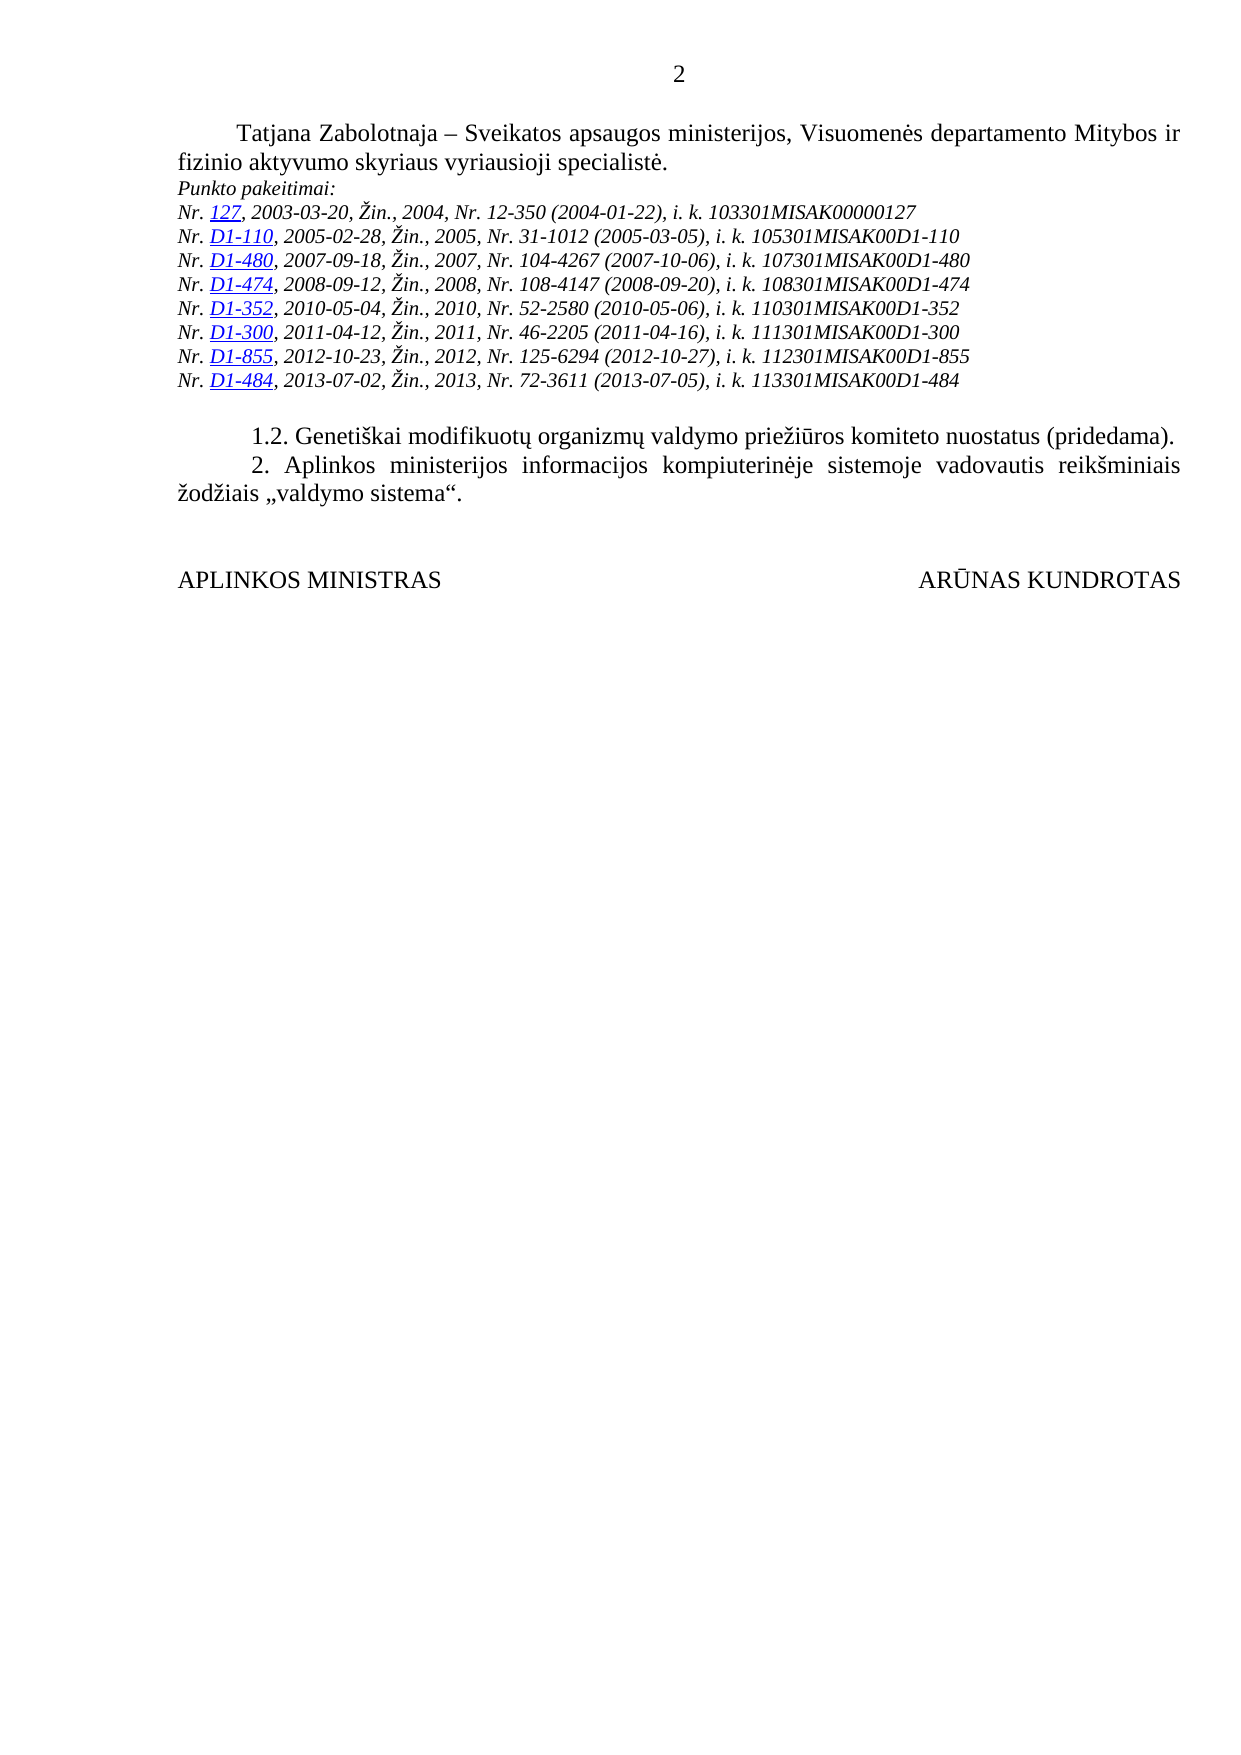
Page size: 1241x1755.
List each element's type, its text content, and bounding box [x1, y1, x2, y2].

text 2. Aplinkos ministerijos informacijos kompiuterinėje sistemoje vadovautis reikšminiais žodžiais „valdymo sistema“. [177, 450, 1181, 507]
text Nr. D1-480, 2007-09-18, Žin., 2007, Nr. 104-4267 (2007-10-06), i. k. 107301MISAK00D1-480 [177, 248, 1181, 272]
text Aplinkos Ministras Arūnas Kundrotas [177, 565, 1181, 593]
text Tatjana Zabolotnaja – Sveikatos apsaugos ministerijos, Visuomenės departamento Mitybos ir fizinio aktyvumo skyriaus vyriausioji specialistė. [177, 118, 1181, 176]
text Nr. D1-110, 2005-02-28, Žin., 2005, Nr. 31-1012 (2005-03-05), i. k. 105301MISAK00D1-110 [177, 224, 1181, 248]
text Nr. D1-352, 2010-05-04, Žin., 2010, Nr. 52-2580 (2010-05-06), i. k. 110301MISAK00D1-352 [177, 296, 1181, 320]
text Nr. D1-474, 2008-09-12, Žin., 2008, Nr. 108-4147 (2008-09-20), i. k. 108301MISAK00D1-474 [177, 272, 1181, 296]
text Nr. 127, 2003-03-20, Žin., 2004, Nr. 12-350 (2004-01-22), i. k. 103301MISAK00000127 [177, 200, 1181, 224]
text Punkto pakeitimai: [177, 176, 1181, 200]
text Nr. D1-300, 2011-04-12, Žin., 2011, Nr. 46-2205 (2011-04-16), i. k. 111301MISAK00D1-300 [177, 320, 1181, 344]
text 1.2. Genetiškai modifikuotų organizmų valdymo priežiūros komiteto nuostatus (pridedama). [177, 421, 1181, 450]
text Nr. D1-484, 2013-07-02, Žin., 2013, Nr. 72-3611 (2013-07-05), i. k. 113301MISAK00D1-484 [177, 368, 1181, 392]
text Nr. D1-855, 2012-10-23, Žin., 2012, Nr. 125-6294 (2012-10-27), i. k. 112301MISAK00D1-855 [177, 344, 1181, 368]
